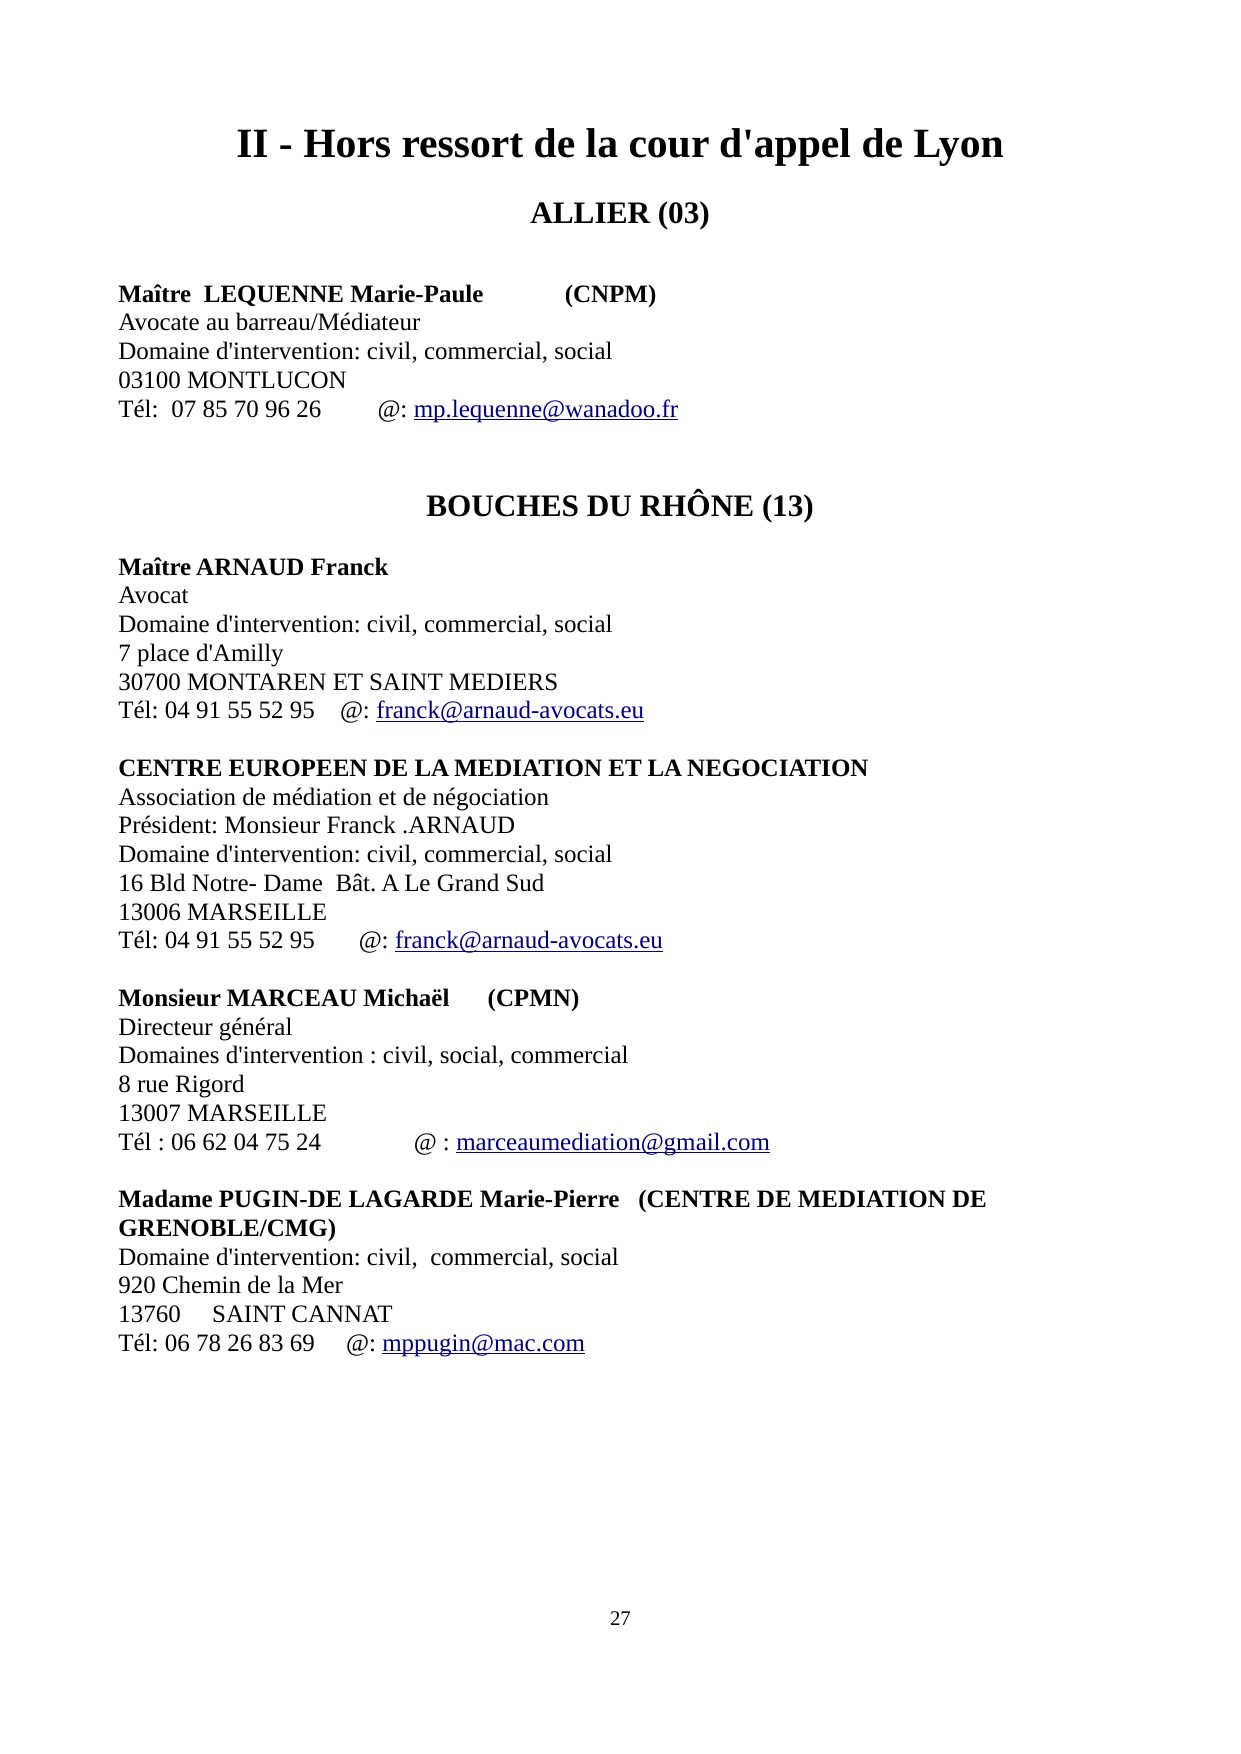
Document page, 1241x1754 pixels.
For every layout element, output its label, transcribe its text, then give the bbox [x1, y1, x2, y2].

text 16 Bld Notre- Dame Bât. A Le Grand Sud [118, 868, 1122, 897]
text Domaine d'intervention: civil, commercial, social [118, 839, 1122, 868]
text Maître LEQUENNE Marie-Paule (CNPM) [118, 279, 1122, 307]
text 920 Chemin de la Mer [118, 1271, 1122, 1299]
text Tél : 06 62 04 75 24 @ : marceaumediation@gmail.com [118, 1127, 1122, 1156]
text Président: Monsieur Franck .ARNAUD [118, 811, 1122, 839]
subtitle BOUCHES DU RHÔNE (13) [118, 487, 1122, 523]
text 8 rue Rigord [118, 1069, 1122, 1098]
text II - Hors ressort de la cour d'appel de Lyon [118, 118, 1122, 166]
text Monsieur MARCEAU Michaël (CPMN) [118, 983, 1122, 1012]
text Domaine d'intervention: civil, commercial, social [118, 609, 1122, 638]
text Tél: 07 85 70 96 26 @: mp.lequenne@wanadoo.fr [118, 394, 1122, 422]
text Avocate au barreau/Médiateur [118, 307, 1122, 336]
text 13007 MARSEILLE [118, 1098, 1122, 1127]
text Tél: 04 91 55 52 95 @: franck@arnaud-avocats.eu [118, 926, 1122, 954]
text 7 place d'Amilly [118, 638, 1122, 667]
text CENTRE EUROPEEN DE LA MEDIATION ET LA NEGOCIATION [118, 753, 1122, 782]
text Association de médiation et de négociation [118, 782, 1122, 811]
text Madame PUGIN-DE LAGARDE Marie-Pierre (CENTRE DE MEDIATION DE GRENOBLE/CMG) [118, 1184, 1122, 1242]
text Domaine d'intervention: civil, commercial, social [118, 1242, 1122, 1271]
text Maître ARNAUD Franck [118, 552, 1122, 581]
text Directeur général [118, 1012, 1122, 1041]
subtitle ALLIER (03) [118, 195, 1122, 231]
text 13006 MARSEILLE [118, 897, 1122, 926]
text Tél: 04 91 55 52 95 @: franck@arnaud-avocats.eu [118, 696, 1122, 724]
text 03100 MONTLUCON [118, 365, 1122, 394]
text 30700 MONTAREN ET SAINT MEDIERS [118, 667, 1122, 696]
text 13760 SAINT CANNAT [118, 1299, 1122, 1328]
text Tél: 06 78 26 83 69 @: mppugin@mac.com [118, 1328, 1122, 1357]
text Avocat [118, 581, 1122, 609]
text Domaine d'intervention: civil, commercial, social [118, 336, 1122, 365]
text Domaines d'intervention : civil, social, commercial [118, 1041, 1122, 1069]
